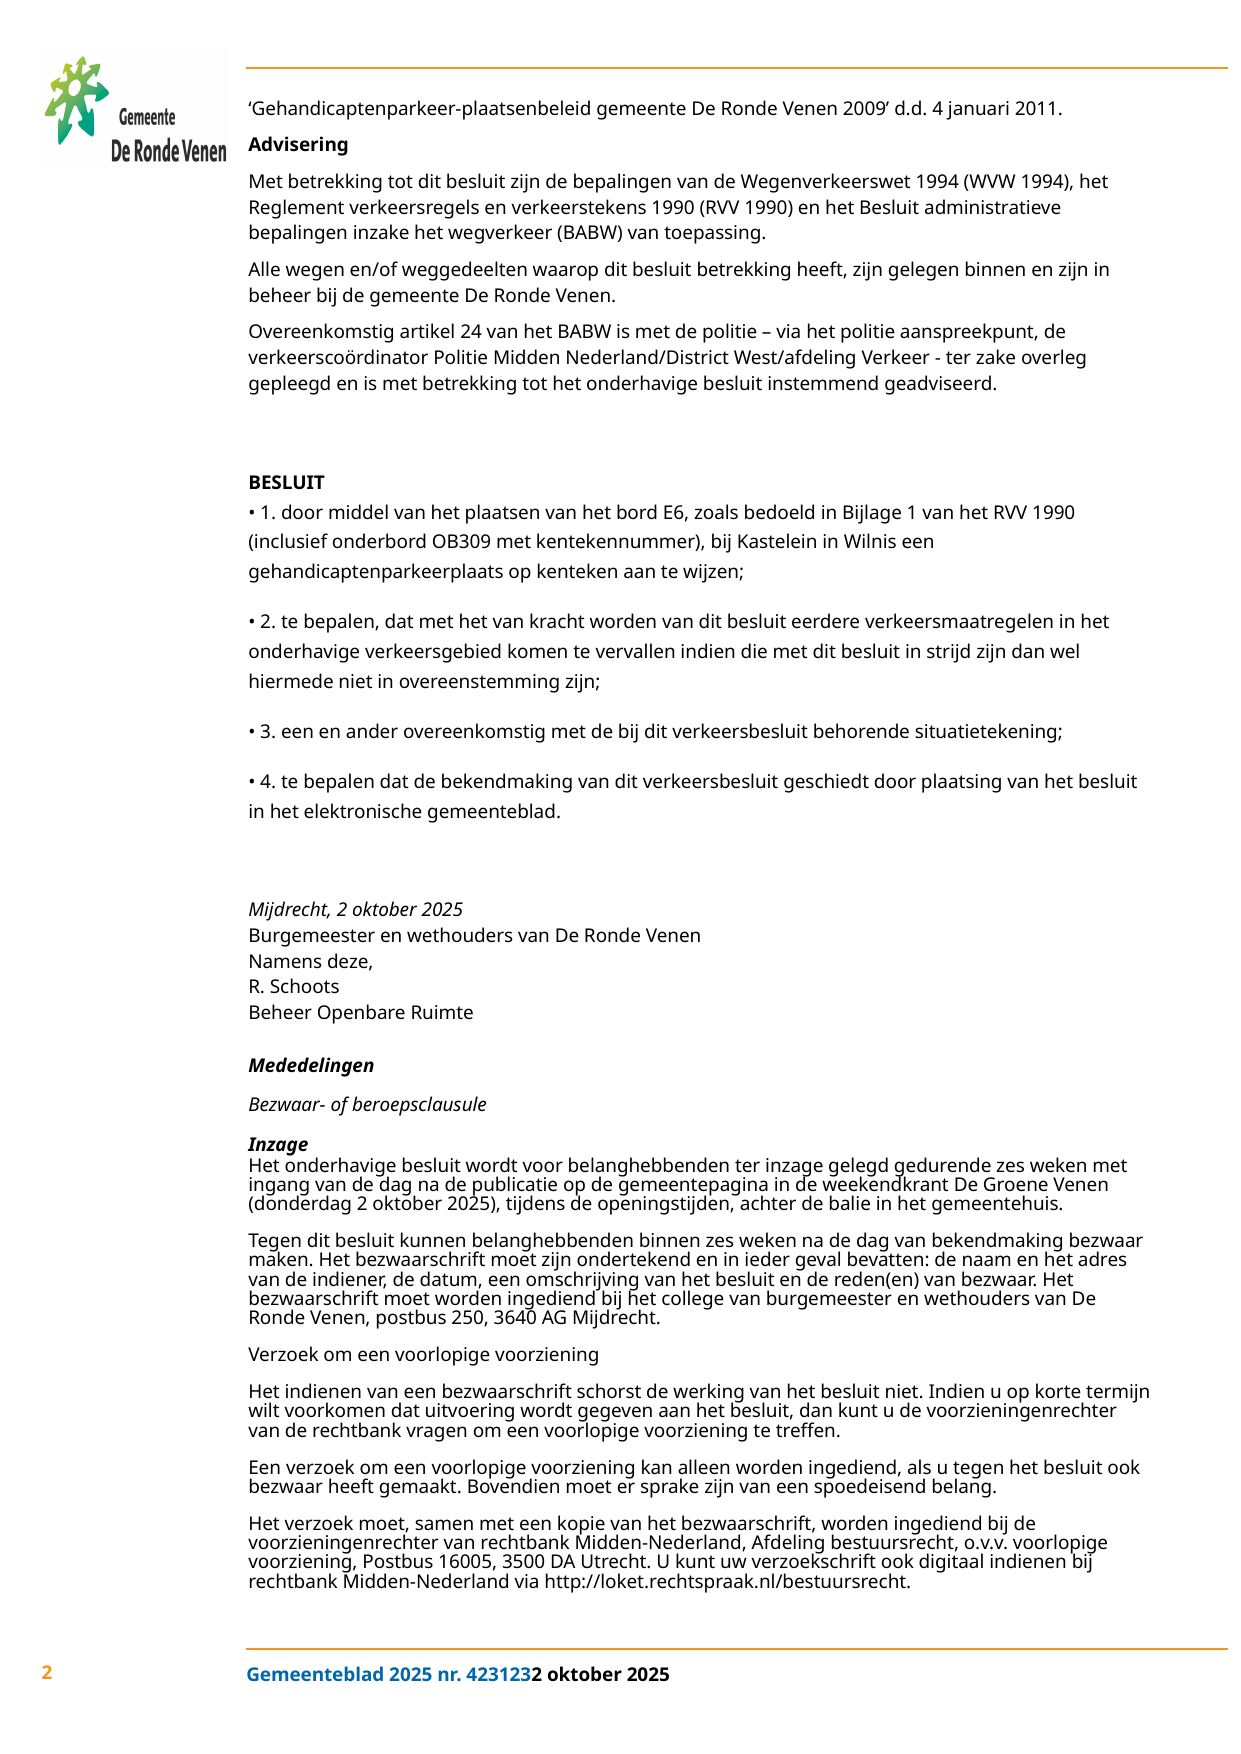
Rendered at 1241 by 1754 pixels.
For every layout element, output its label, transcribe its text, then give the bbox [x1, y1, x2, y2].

text BESLUIT [248, 469, 1152, 495]
text R. Schoots [248, 974, 1152, 999]
text Alle wegen en/of weggedeelten waarop dit besluit betrekking heeft, zijn gelegen binnen en zijn in beheer bij de gemeente De Ronde Venen. [248, 256, 1152, 308]
text • 3. een en ander overeenkomstig met de bij dit verkeersbesluit behorende situatietekening; [248, 718, 1152, 744]
text Advisering [248, 131, 1152, 157]
text ‘Gehandicaptenparkeer-plaatsenbeleid gemeente De Ronde Venen 2009’ d.d. 4 januari 2011. [248, 95, 1152, 121]
text Mijdrecht, 2 oktober 2025 [248, 896, 1152, 922]
text Namens deze, [248, 948, 1152, 974]
text Beheer Openbare Ruimte [248, 999, 1152, 1025]
text Mededelingen [248, 1052, 1152, 1078]
text Met betrekking tot dit besluit zijn de bepalingen van de Wegenverkeerswet 1994 (WVW 1994), het Reglement verkeersregels en verkeerstekens 1990 (RVV 1990) en het Besluit administratieve bepalingen inzake het wegverkeer (BABW) van toepassing. [248, 168, 1152, 245]
text Tegen dit besluit kunnen belanghebbenden binnen zes weken na de dag van bekendmaking bezwaar maken. Het bezwaarschrift moet zijn ondertekend en in ieder geval bevatten: de naam en het adres van de indiener, de datum, een omschrijving van het besluit en de reden(en) van bezwaar. Het bezwaarschrift moet worden ingediend bij het college van burgemeester en wethouders van De Ronde Venen, postbus 250, 3640 AG Mijdrecht. [248, 1232, 1152, 1328]
text Verzoek om een voorlopige voorziening [248, 1346, 1152, 1365]
text Het indienen van een bezwaarschrift schorst de werking van het besluit niet. Indien u op korte termijn wilt voorkomen dat uitvoering wordt gegeven aan het besluit, dan kunt u de voorzieningenrechter van de rechtbank vragen om een voorlopige voorziening te treffen. [248, 1383, 1152, 1441]
text Het verzoek moet, samen met een kopie van het bezwaarschrift, worden ingediend bij de voorzieningenrechter van rechtbank Midden-Nederland, Afdeling bestuursrecht, o.v.v. voorlopige voorziening, Postbus 16005, 3500 DA Utrecht. U kunt uw verzoekschrift ook digitaal indienen bij rechtbank Midden-Nederland via http://loket.rechtspraak.nl/bestuursrecht. [248, 1515, 1152, 1592]
text Het onderhavige besluit wordt voor belanghebbenden ter inzage gelegd gedurende zes weken met ingang van de dag na de publicatie op de gemeentepagina in de weekendkrant De Groene Venen (donderdag 2 oktober 2025), tijdens de openingstijden, achter de balie in het gemeentehuis. [248, 1157, 1152, 1214]
text Burgemeester en wethouders van De Ronde Venen [248, 922, 1152, 948]
text Inzage [248, 1131, 1152, 1157]
text Bezwaar- of beroepsclausule [248, 1092, 1152, 1117]
text • 1. door middel van het plaatsen van het bord E6, zoals bedoeld in Bijlage 1 van het RVV 1990 (inclusief onderbord OB309 met kentekennummer), bij Kastelein in Wilnis een gehandicaptenparkeerplaats op kenteken aan te wijzen; [248, 499, 1152, 584]
text Overeenkomstig artikel 24 van het BABW is met de politie – via het politie aanspreekpunt, de verkeerscoördinator Politie Midden Nederland/District West/afdeling Verkeer - ter zake overleg gepleegd en is met betrekking tot het onderhavige besluit instemmend geadviseerd. [248, 319, 1152, 396]
text Een verzoek om een voorlopige voorziening kan alleen worden ingediend, als u tegen het besluit ook bezwaar heeft gemaakt. Bovendien moet er sprake zijn van een spoedeisend belang. [248, 1459, 1152, 1497]
picture [41, 47, 231, 172]
text • 2. te bepalen, dat met het van kracht worden van dit besluit eerdere verkeersmaatregelen in het onderhavige verkeersgebied komen te vervallen indien die met dit besluit in strijd zijn dan wel hiermede niet in overeenstemming zijn; [248, 609, 1152, 693]
text • 4. te bepalen dat de bekendmaking van dit verkeersbesluit geschiedt door plaatsing van het besluit in het elektronische gemeenteblad. [248, 769, 1152, 824]
